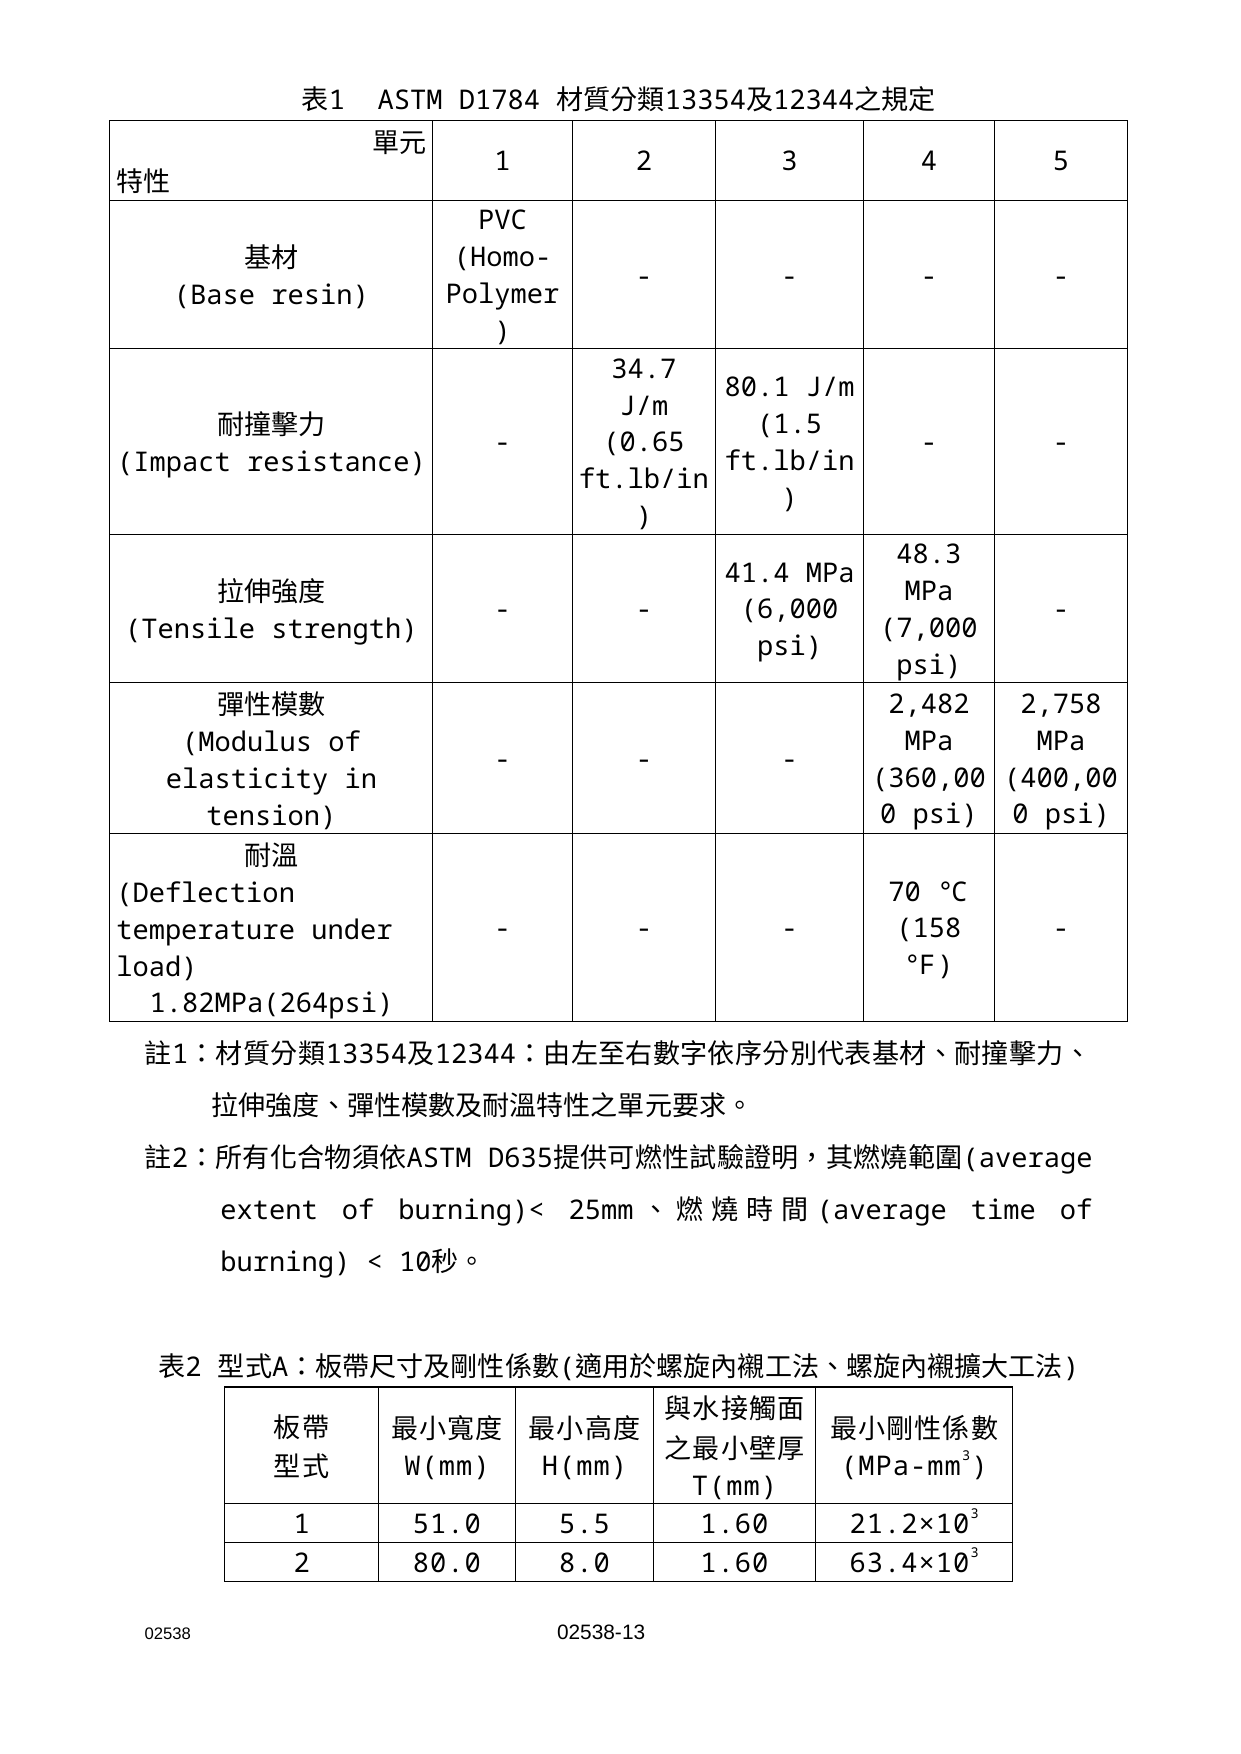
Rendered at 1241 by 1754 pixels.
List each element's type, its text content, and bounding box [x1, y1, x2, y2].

table_cell - [995, 201, 1127, 348]
table_header 最小剛性係數(MPa-mm3) [816, 1388, 1012, 1503]
text 註2：所有化合物須依ASTM D635提供可燃性試驗證明，其燃燒範圍(average extent of burning)< 25mm、燃燒時間(average time of burning) < 10秒。 [144, 1126, 1092, 1282]
table_cell 基材 (Base resin) [110, 201, 432, 348]
table_cell 21.2×103 [816, 1504, 1012, 1542]
table_cell 2 [225, 1543, 378, 1581]
text 表1 ASTM D1784 材質分類13354及12344之規定 [144, 68, 1092, 120]
text 表2 型式A：板帶尺寸及剛性係數(適用於螺旋內襯工法、螺旋內襯擴大工法) [144, 1334, 1092, 1386]
table_cell 63.4×103 [816, 1543, 1012, 1581]
table_cell 48.3 MPa (7,000 psi) [864, 535, 994, 682]
table_header 2 [573, 121, 715, 199]
table_cell 2,758 MPa (400,000 psi) [995, 683, 1127, 833]
table_cell PVC (Homo- Polymer) [433, 201, 572, 348]
table_header 最小寬度 W(mm) [379, 1388, 515, 1503]
text 註1：材質分類13354及12344：由左至右數字依序分別代表基材、耐撞擊力、拉伸強度、彈性模數及耐溫特性之單元要求。 [144, 1022, 1092, 1126]
table_cell 彈性模數 (Modulus of elasticity in tension) [110, 683, 432, 833]
table_header 與水接觸面之最小壁厚 T(mm) [654, 1388, 815, 1503]
table_cell - [716, 201, 863, 348]
table_cell 34.7 J/m (0.65 ft.lb/in) [573, 349, 715, 533]
table_cell 拉伸強度 (Tensile strength) [110, 535, 432, 682]
table_header 1 [433, 121, 572, 199]
table_cell 5.5 [516, 1504, 653, 1542]
table_cell 70 ℃ (158 ℉) [864, 834, 994, 1021]
table_header 4 [864, 121, 994, 199]
table_header 5 [995, 121, 1127, 199]
table_cell 1.60 [654, 1543, 815, 1581]
table_cell - [995, 349, 1127, 533]
table_cell - [864, 201, 994, 348]
table_header 3 [716, 121, 863, 199]
table_cell - [573, 535, 715, 682]
table_cell 41.4 MPa (6,000 psi) [716, 535, 863, 682]
table_cell - [573, 683, 715, 833]
table_cell 80.1 J/m (1.5 ft.lb/in) [716, 349, 863, 533]
table_cell - [573, 834, 715, 1021]
table_cell - [433, 349, 572, 533]
table_cell 耐溫 (Deflection temperature under load) 1.82MPa(264psi) [110, 834, 432, 1021]
table_cell - [995, 834, 1127, 1021]
table_cell 1.60 [654, 1504, 815, 1542]
table_header 單元 特性 [110, 121, 432, 199]
table_cell 8.0 [516, 1543, 653, 1581]
table_cell 2,482 MPa (360,000 psi) [864, 683, 994, 833]
table_cell - [995, 535, 1127, 682]
table_header 最小高度 H(mm) [516, 1388, 653, 1503]
table_cell - [716, 834, 863, 1021]
table_cell 耐撞擊力 (Impact resistance) [110, 349, 432, 533]
table_cell - [716, 683, 863, 833]
table_cell - [433, 683, 572, 833]
table_cell 51.0 [379, 1504, 515, 1542]
table_header 板帶 型式 [225, 1388, 378, 1503]
table_cell - [433, 834, 572, 1021]
table_cell - [433, 535, 572, 682]
table_cell - [864, 349, 994, 533]
table_cell 80.0 [379, 1543, 515, 1581]
table_cell 1 [225, 1504, 378, 1542]
table_cell - [573, 201, 715, 348]
